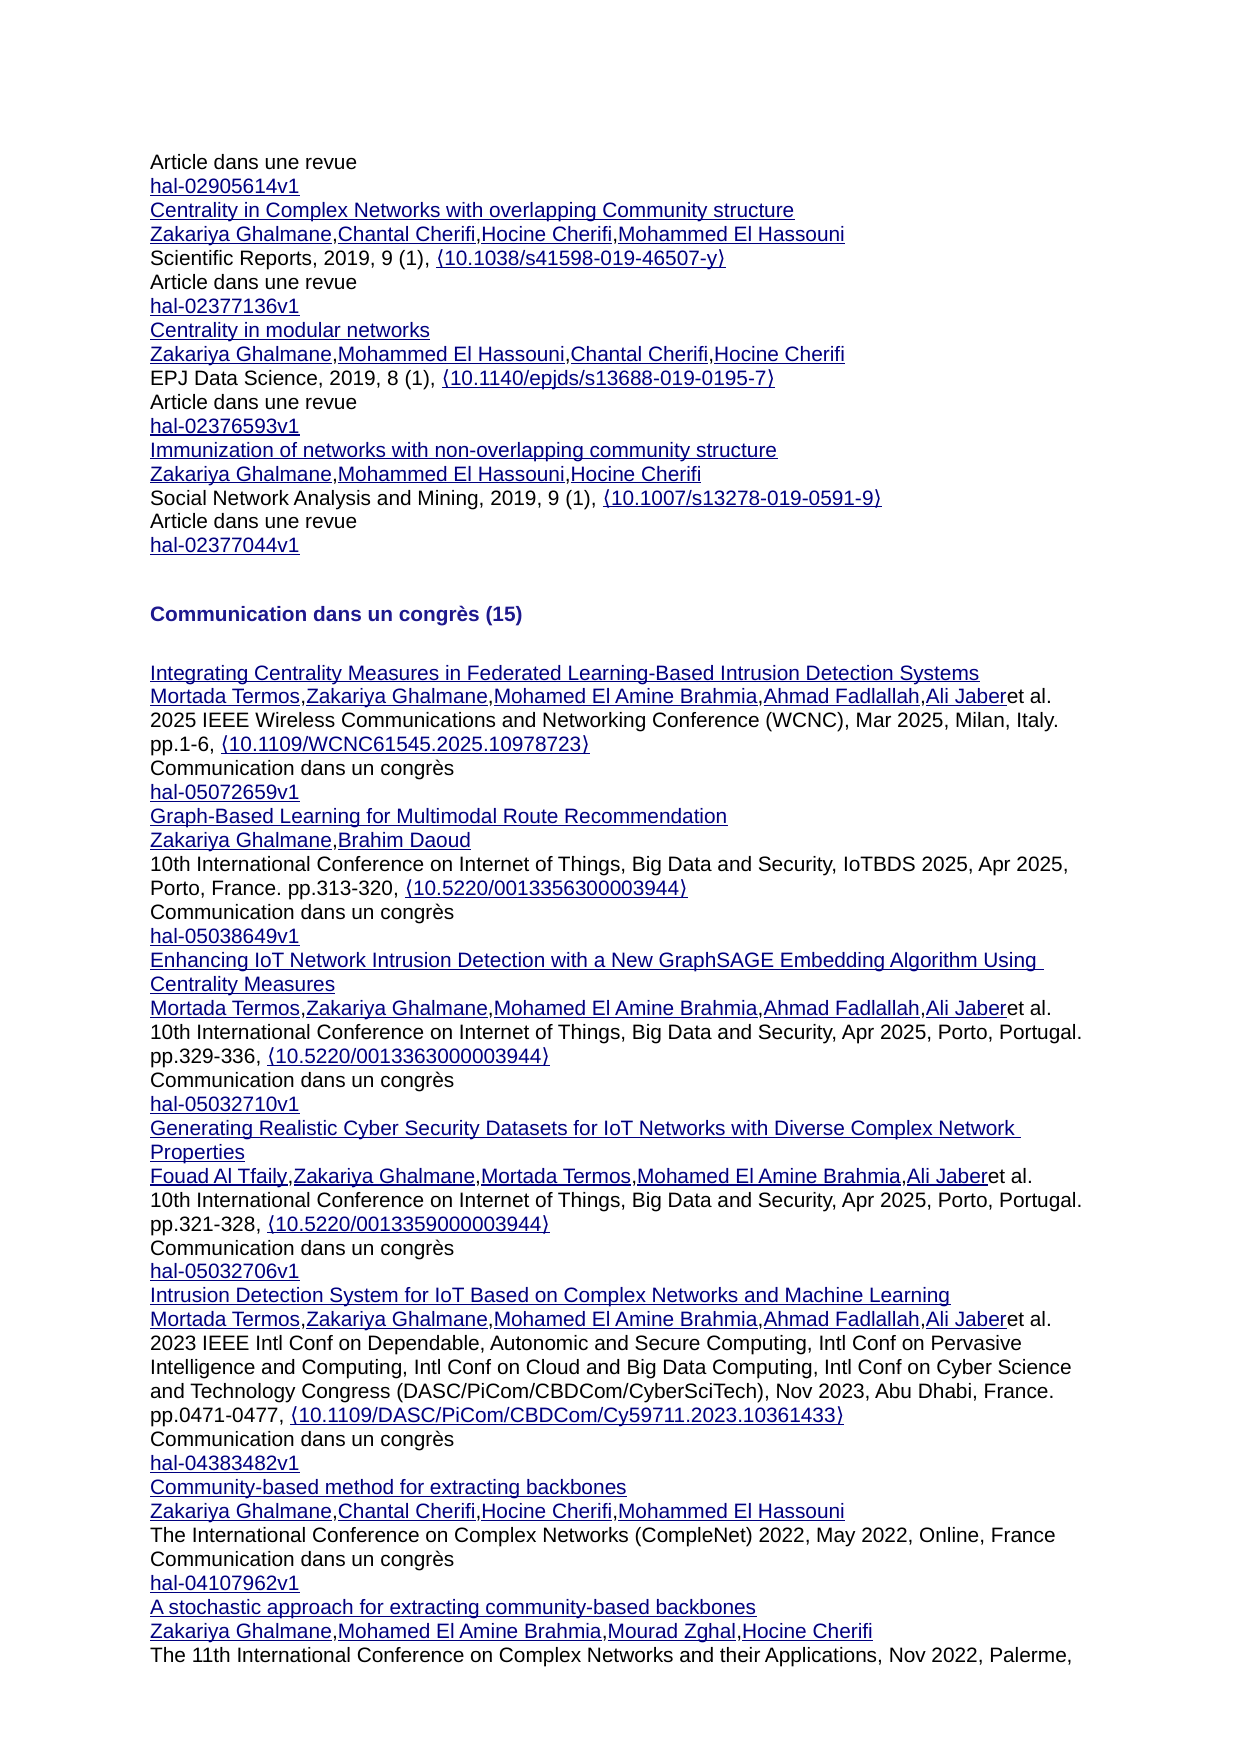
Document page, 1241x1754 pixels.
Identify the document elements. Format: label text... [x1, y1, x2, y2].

table_cell Community-based method for extracting backbones Zakariya Ghalmane,Chantal Cherifi,Hocine Cherifi,Mohammed El Hassouni The International Conference on Complex Networks (CompleNet) 2022, May 2022, Online, France Communication dans un congrès hal-04107962v1 [150, 1475, 1090, 1595]
table_cell Enhancing IoT Network Intrusion Detection with a New GraphSAGE Embedding Algorithm Using Centrality Measures Mortada Termos,Zakariya Ghalmane,Mohamed El Amine Brahmia,Ahmad Fadlallah,Ali Jaberet al. 10th International Conference on Internet of Things, Big Data and Security, Apr 2025, Porto, Portugal. pp.329-336, ⟨10.5220/0013363000003944⟩ Communication dans un congrès hal-05032710v1 [150, 948, 1090, 1116]
table_cell Immunization of networks with non-overlapping community structure Zakariya Ghalmane,Mohammed El Hassouni,Hocine Cherifi Social Network Analysis and Mining, 2019, 9 (1), ⟨10.1007/s13278-019-0591-9⟩ Article dans une revue hal-02377044v1 [150, 438, 1090, 557]
table_cell Generating Realistic Cyber Security Datasets for IoT Networks with Diverse Complex Network Properties Fouad Al Tfaily,Zakariya Ghalmane,Mortada Termos,Mohamed El Amine Brahmia,Ali Jaberet al. 10th International Conference on Internet of Things, Big Data and Security, Apr 2025, Porto, Portugal. pp.321-328, ⟨10.5220/0013359000003944⟩ Communication dans un congrès hal-05032706v1 [150, 1116, 1090, 1283]
table_cell Graph-Based Learning for Multimodal Route Recommendation Zakariya Ghalmane,Brahim Daoud 10th International Conference on Internet of Things, Big Data and Security, IoTBDS 2025, Apr 2025, Porto, France. pp.313-320, ⟨10.5220/0013356300003944⟩ Communication dans un congrès hal-05038649v1 [150, 804, 1090, 948]
table_cell Centrality in modular networks Zakariya Ghalmane,Mohammed El Hassouni,Chantal Cherifi,Hocine Cherifi EPJ Data Science, 2019, 8 (1), ⟨10.1140/epjds/s13688-019-0195-7⟩ Article dans une revue hal-02376593v1 [150, 318, 1090, 437]
table_cell Intrusion Detection System for IoT Based on Complex Networks and Machine Learning Mortada Termos,Zakariya Ghalmane,Mohamed El Amine Brahmia,Ahmad Fadlallah,Ali Jaberet al. 2023 IEEE Intl Conf on Dependable, Autonomic and Secure Computing, Intl Conf on Pervasive Intelligence and Computing, Intl Conf on Cloud and Big Data Computing, Intl Conf on Cyber Science and Technology Congress (DASC/PiCom/CBDCom/CyberSciTech), Nov 2023, Abu Dhabi, France. pp.0471-0477, ⟨10.1109/DASC/PiCom/CBDCom/Cy59711.2023.10361433⟩ Communication dans un congrès hal-04383482v1 [150, 1283, 1090, 1475]
table_cell A stochastic approach for extracting community-based backbones Zakariya Ghalmane,Mohamed El Amine Brahmia,Mourad Zghal,Hocine Cherifi The 11th International Conference on Complex Networks and their Applications, Nov 2022, Palerme, [150, 1595, 1090, 1667]
subtitle Communication dans un congrès (15) [150, 602, 1090, 626]
table_cell Centrality in Complex Networks with overlapping Community structure Zakariya Ghalmane,Chantal Cherifi,Hocine Cherifi,Mohammed El Hassouni Scientific Reports, 2019, 9 (1), ⟨10.1038/s41598-019-46507-y⟩ Article dans une revue hal-02377136v1 [150, 198, 1090, 318]
table_header Integrating Centrality Measures in Federated Learning-Based Intrusion Detection Systems Mortada Termos,Zakariya Ghalmane,Mohamed El Amine Brahmia,Ahmad Fadlallah,Ali Jaberet al. 2025 IEEE Wireless Communications and Networking Conference (WCNC), Mar 2025, Milan, Italy. pp.1-6, ⟨10.1109/WCNC61545.2025.10978723⟩ Communication dans un congrès hal-05072659v1 [150, 660, 1090, 804]
table_cell Article dans une revue hal-02905614v1 [150, 150, 1090, 198]
